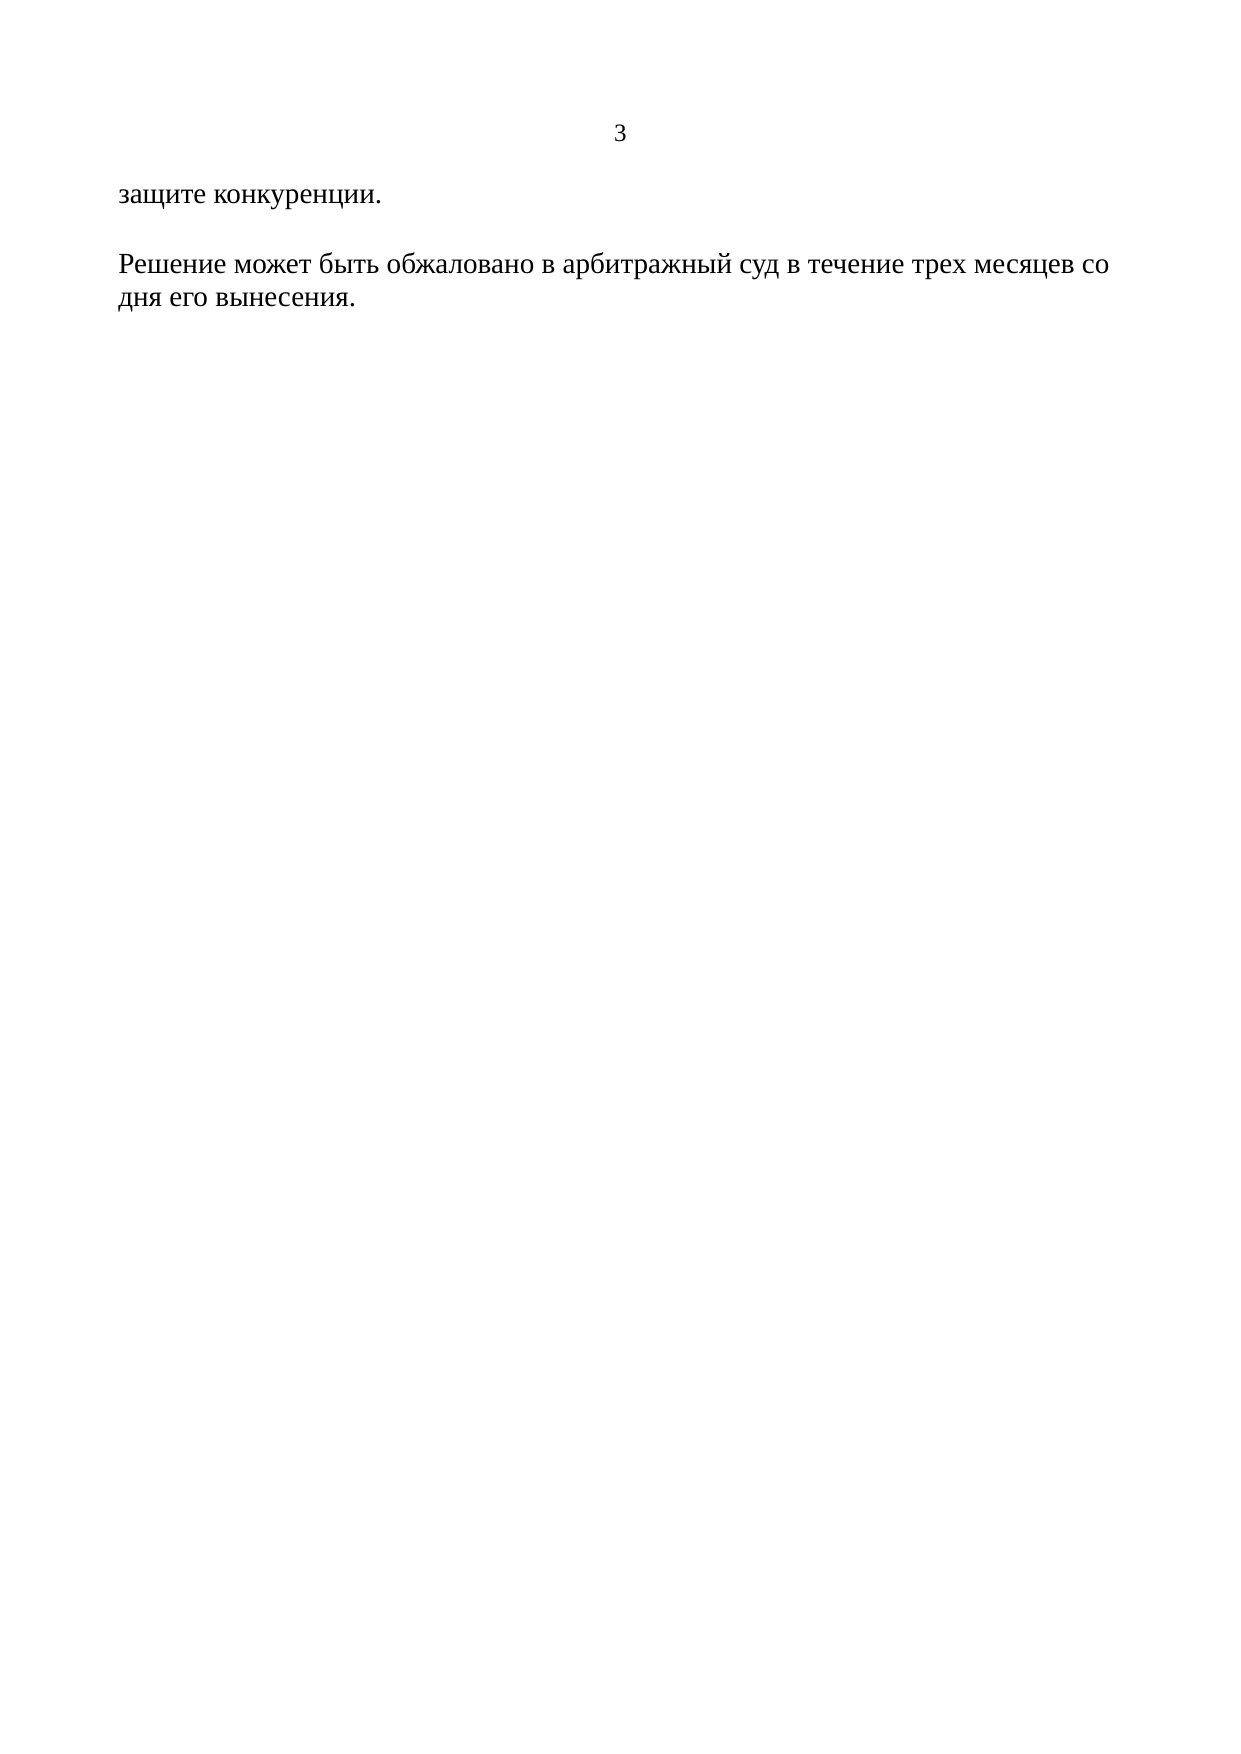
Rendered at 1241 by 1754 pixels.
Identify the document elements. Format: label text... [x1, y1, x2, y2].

text защите конкуренции. [118, 176, 1122, 210]
text Решение может быть обжаловано в арбитражный суд в течение трех месяцев со дня его вынесения. [118, 246, 1122, 313]
